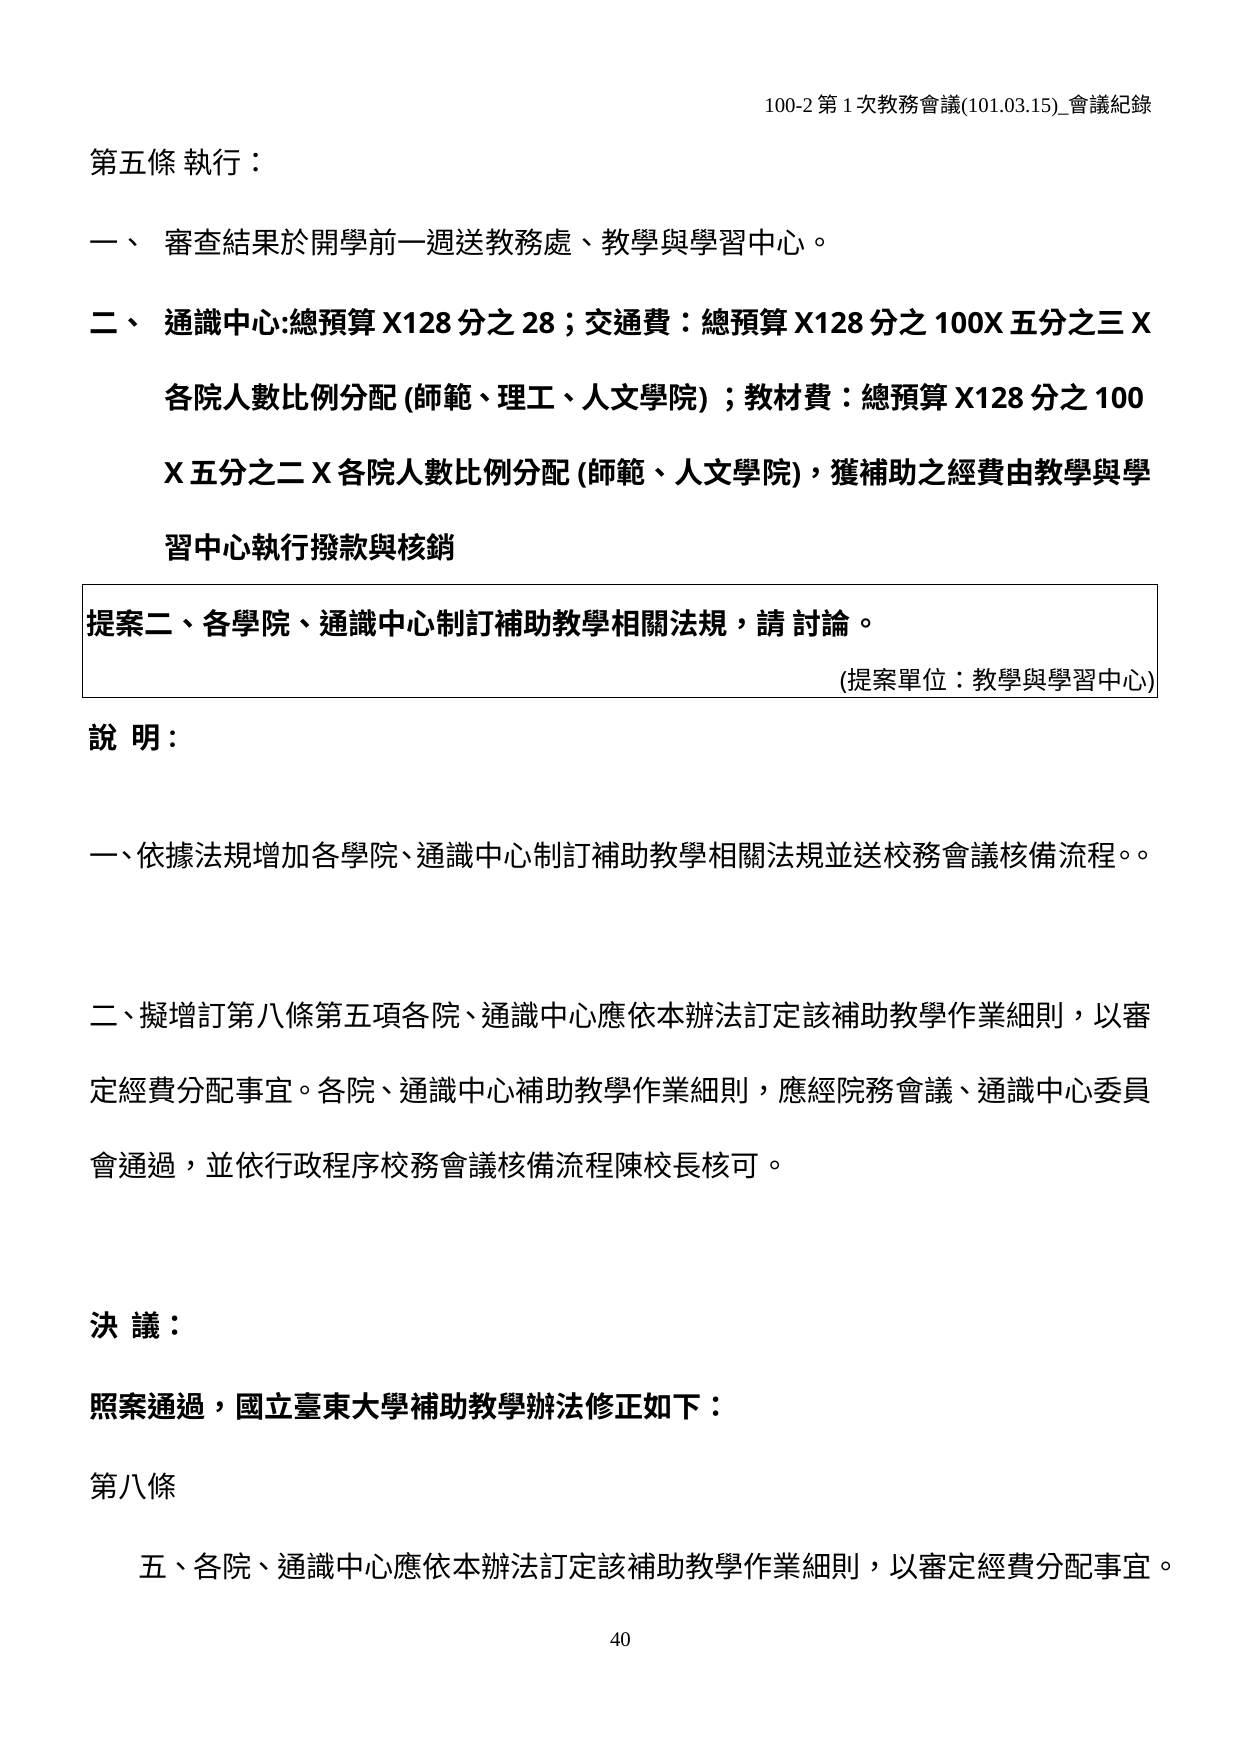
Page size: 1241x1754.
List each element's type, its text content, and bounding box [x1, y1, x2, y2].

text 照案通過，國立臺東大學補助教學辦法修正如下： [89, 1367, 1152, 1442]
text 決 議： [89, 1287, 1152, 1362]
text 二、擬增訂第八條第五項各院、通識中心應依本辦法訂定該補助教學作業細則，以審定經費分配事宜。各院、通識中心補助教學作業細則，應經院務會議、通識中心委員會通過，並依行政程序校務會議核備流程陳校長核可。 [89, 976, 1152, 1201]
text 說 明： [89, 698, 1152, 773]
table_header 提案二、各學院、通識中心制訂補助教學相關法規，請 討論。 (提案單位：教學與學習中心) [83, 585, 1157, 697]
text 第五條 執行： [89, 123, 1152, 198]
text 一、依據法規增加各學院、通識中心制訂補助教學相關法規並送校務會議核備流程。。 [89, 816, 1152, 891]
text 第八條 [89, 1447, 1152, 1522]
list 審查結果於開學前一週送教務處、教學與學習中心。 [89, 203, 1152, 278]
text 五、各院、通識中心應依本辦法訂定該補助教學作業細則，以審定經費分配事宜。各院、通識中心補助教學作業細則，應經院務會議、通識中心委員會通過，並依行政程序校務會議核備流程陳校長核可。 [139, 1527, 1152, 1602]
list 通識中心:總預算X128分之28；交通費：總預算X128分之100X五分之三X各院人數比例分配 (師範、理工、人文學院) ；教材費：總預算X128分之100 X五分之二X各院人數比例分配 (師範、人文學院)，獲補助之經費由教學與學習中心執行撥款與核銷 [89, 283, 1152, 583]
